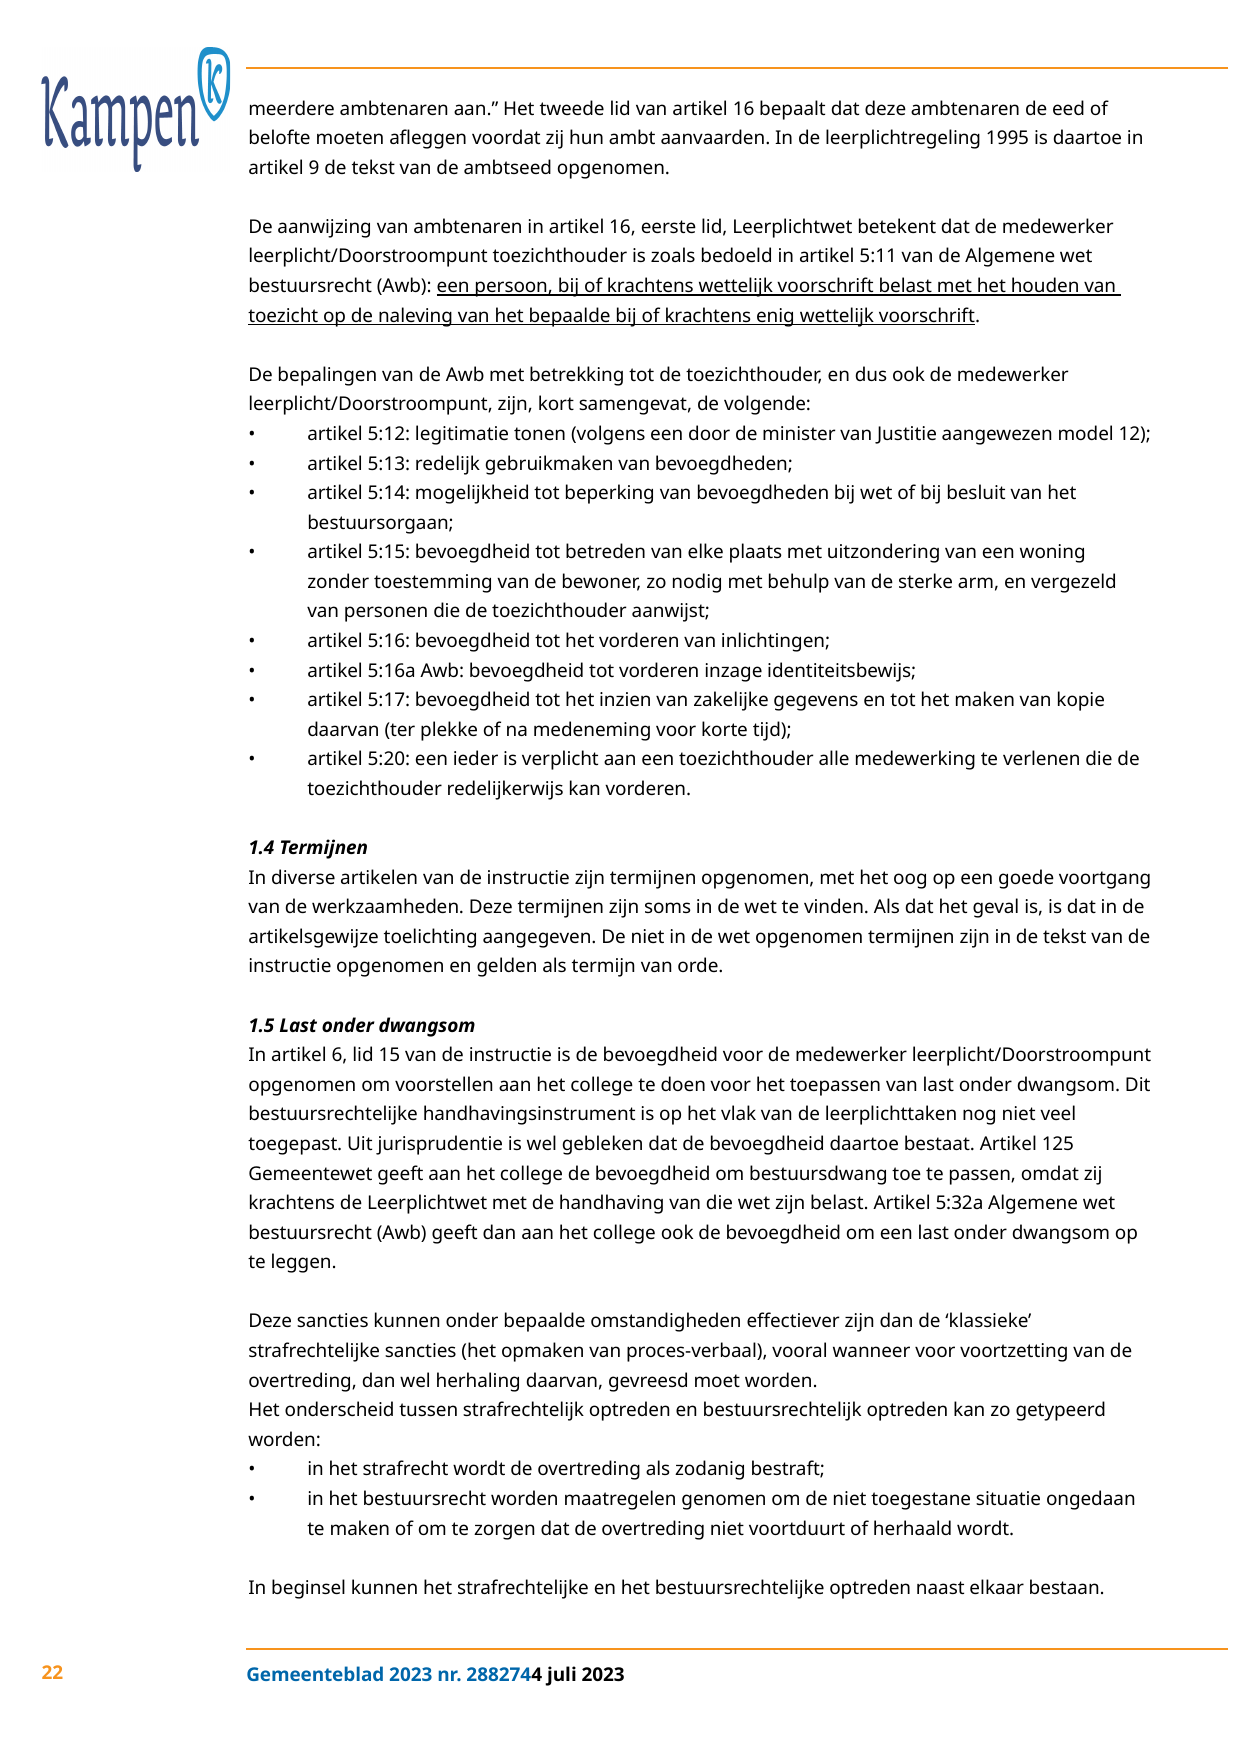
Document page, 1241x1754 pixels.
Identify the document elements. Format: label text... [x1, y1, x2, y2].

text De aanwijzing van ambtenaren in artikel 16, eerste lid, Leerplichtwet betekent dat de medewerker leerplicht/Doorstroompunt toezichthouder is zoals bedoeld in artikel 5:11 van de Algemene wet bestuursrecht (Awb): een persoon, bij of krachtens wettelijk voorschrift belast met het houden van toezicht op de naleving van het bepaalde bij of krachtens enig wettelijk voorschrift. [248, 213, 1152, 328]
list artikel 5:13: redelijk gebruikmaken van bevoegdheden; [248, 450, 1152, 476]
text Het onderscheid tussen strafrechtelijk optreden en bestuursrechtelijk optreden kan zo getypeerd worden: [248, 1396, 1152, 1452]
text 1.5 Last onder dwangsom [248, 1012, 1152, 1038]
list artikel 5:17: bevoegdheid tot het inzien van zakelijke gegevens en tot het maken van kopie daarvan (ter plekke of na medeneming voor korte tijd); [248, 686, 1152, 742]
picture [41, 47, 231, 172]
text meerdere ambtenaren aan.” Het tweede lid van artikel 16 bepaalt dat deze ambtenaren de eed of belofte moeten afleggen voordat zij hun ambt aanvaarden. In de leerplichtregeling 1995 is daartoe in artikel 9 de tekst van de ambtseed opgenomen. [248, 95, 1152, 180]
text In beginsel kunnen het strafrechtelijke en het bestuursrechtelijke optreden naast elkaar bestaan. [248, 1574, 1152, 1600]
list in het bestuursrecht worden maatregelen genomen om de niet toegestane situatie ongedaan te maken of om te zorgen dat de overtreding niet voortduurt of herhaald wordt. [248, 1485, 1152, 1541]
list in het strafrecht wordt de overtreding als zodanig bestraft; [248, 1456, 1152, 1481]
text 1.4 Termijnen [248, 834, 1152, 860]
text Deze sancties kunnen onder bepaalde omstandigheden effectiever zijn dan de ‘klassieke’ strafrechtelijke sancties (het opmaken van proces-verbaal), vooral wanneer voor voortzetting van de overtreding, dan wel herhaling daarvan, gevreesd moet worden. [248, 1308, 1152, 1393]
text In artikel 6, lid 15 van de instructie is de bevoegdheid voor de medewerker leerplicht/Doorstroompunt opgenomen om voorstellen aan het college te doen voor het toepassen van last onder dwangsom. Dit bestuursrechtelijke handhavingsinstrument is op het vlak van de leerplichttaken nog niet veel toegepast. Uit jurisprudentie is wel gebleken dat de bevoegdheid daartoe bestaat. Artikel 125 Gemeentewet geeft aan het college de bevoegdheid om bestuursdwang toe te passen, omdat zij krachtens de Leerplichtwet met de handhaving van die wet zijn belast. Artikel 5:32a Algemene wet bestuursrecht (Awb) geeft dan aan het college ook de bevoegdheid om een last onder dwangsom op te leggen. [248, 1041, 1152, 1274]
list artikel 5:12: legitimatie tonen (volgens een door de minister van Justitie aangewezen model 12); [248, 420, 1152, 446]
list artikel 5:15: bevoegdheid tot betreden van elke plaats met uitzondering van een woning zonder toestemming van de bewoner, zo nodig met behulp van de sterke arm, en vergezeld van personen die de toezichthouder aanwijst; [248, 538, 1152, 623]
list artikel 5:16a Awb: bevoegdheid tot vorderen inzage identiteitsbewijs; [248, 657, 1152, 683]
list artikel 5:14: mogelijkheid tot beperking van bevoegdheden bij wet of bij besluit van het bestuursorgaan; [248, 479, 1152, 535]
list artikel 5:16: bevoegdheid tot het vorderen van inlichtingen; [248, 627, 1152, 653]
list artikel 5:20: een ieder is verplicht aan een toezichthouder alle medewerking te verlenen die de toezichthouder redelijkerwijs kan vorderen. [248, 746, 1152, 801]
text In diverse artikelen van de instructie zijn termijnen opgenomen, met het oog op een goede voortgang van de werkzaamheden. Deze termijnen zijn soms in de wet te vinden. Als dat het geval is, is dat in de artikelsgewijze toelichting aangegeven. De niet in de wet opgenomen termijnen zijn in de tekst van de instructie opgenomen en gelden als termijn van orde. [248, 864, 1152, 978]
text De bepalingen van de Awb met betrekking tot de toezichthouder, en dus ook de medewerker leerplicht/Doorstroompunt, zijn, kort samengevat, de volgende: [248, 361, 1152, 416]
